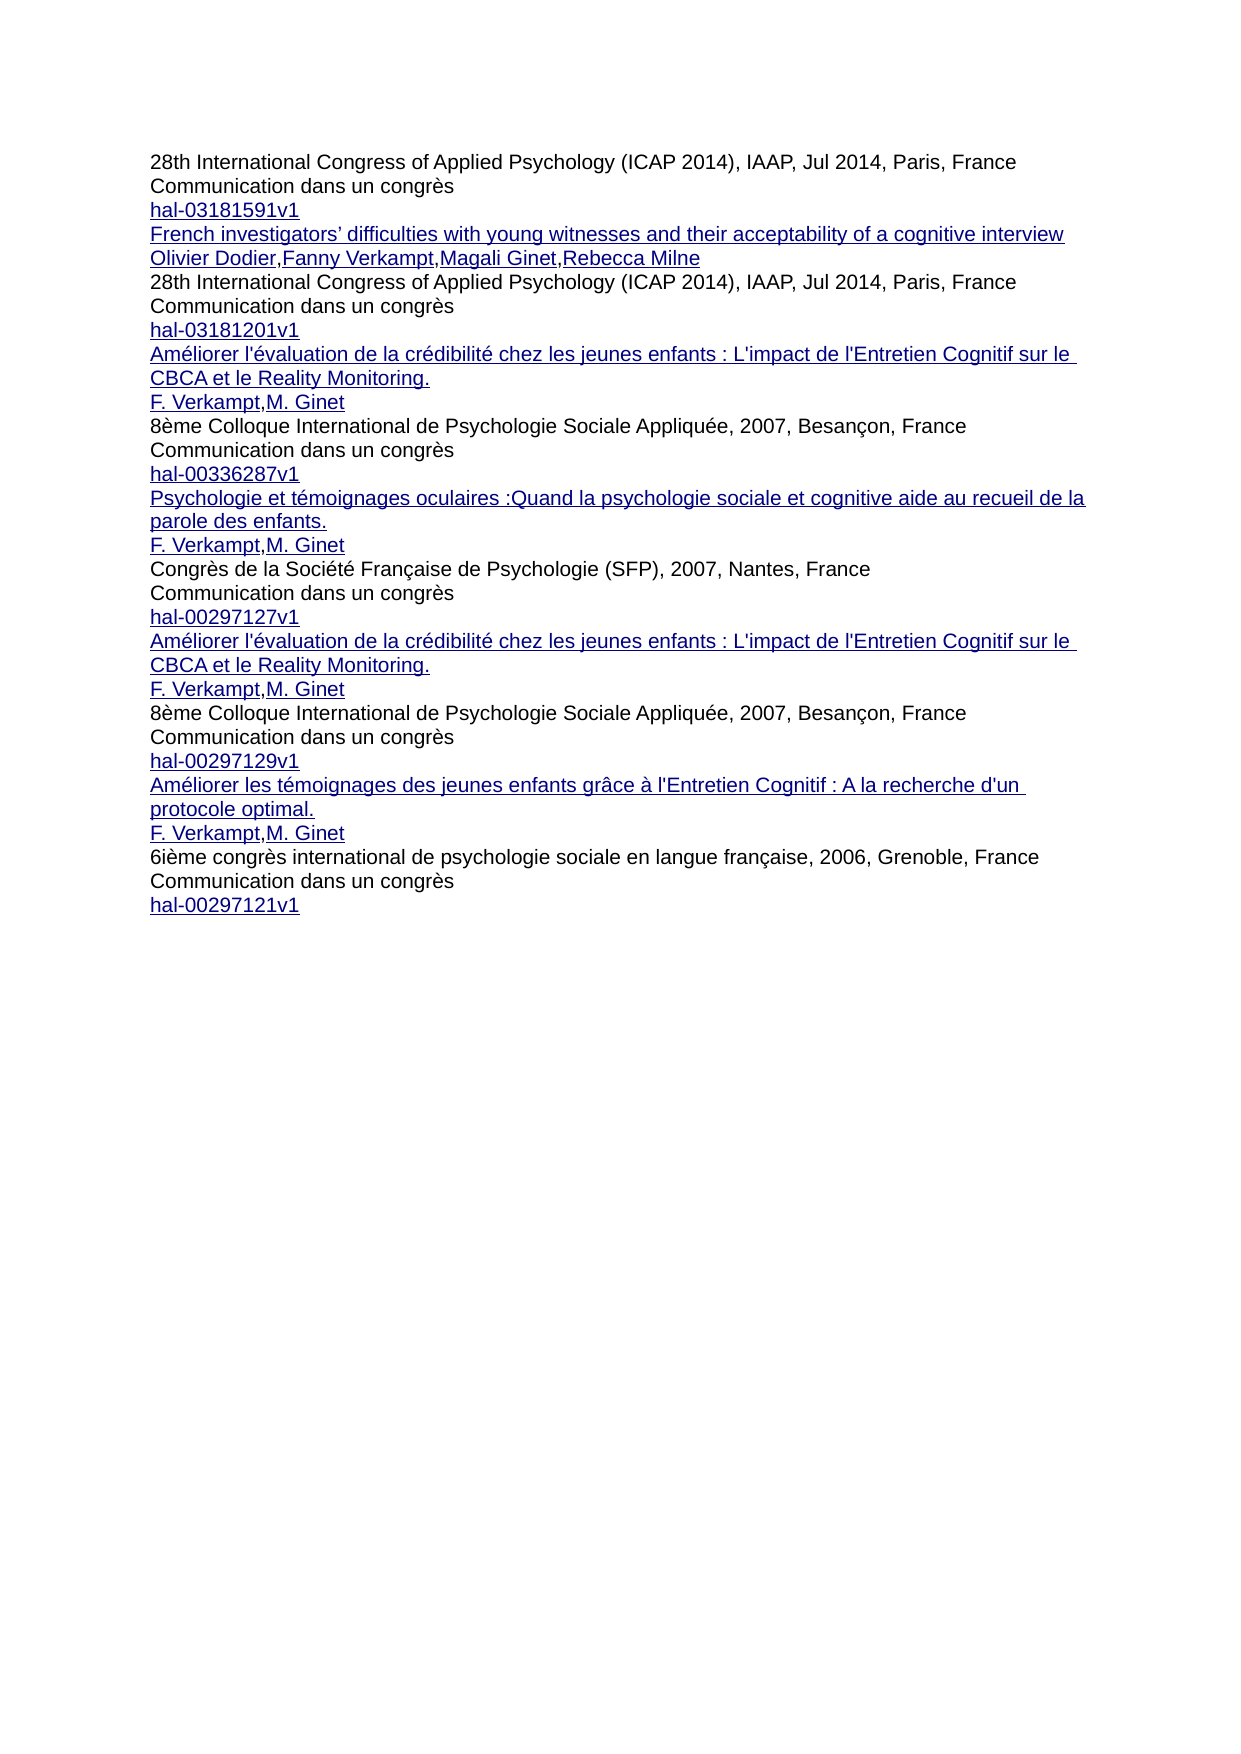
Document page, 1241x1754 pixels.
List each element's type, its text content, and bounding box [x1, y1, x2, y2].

table_cell Améliorer les témoignages des jeunes enfants grâce à l'Entretien Cognitif : A la recherche d'un protocole optimal. F. Verkampt,M. Ginet 6ième congrès international de psychologie sociale en langue française, 2006, Grenoble, France Communication dans un congrès hal-00297121v1 [150, 773, 1090, 917]
table_cell Améliorer l'évaluation de la crédibilité chez les jeunes enfants : L'impact de l'Entretien Cognitif sur le CBCA et le Reality Monitoring. F. Verkampt,M. Ginet 8ème Colloque International de Psychologie Sociale Appliquée, 2007, Besançon, France Communication dans un congrès hal-00336287v1 [150, 342, 1090, 485]
table_cell Améliorer l'évaluation de la crédibilité chez les jeunes enfants : L'impact de l'Entretien Cognitif sur le CBCA et le Reality Monitoring. F. Verkampt,M. Ginet 8ème Colloque International de Psychologie Sociale Appliquée, 2007, Besançon, France Communication dans un congrès hal-00297129v1 [150, 629, 1090, 773]
table_cell French investigators’ difficulties with young witnesses and their acceptability of a cognitive interview Olivier Dodier,Fanny Verkampt,Magali Ginet,Rebecca Milne 28th International Congress of Applied Psychology (ICAP 2014), IAAP, Jul 2014, Paris, France Communication dans un congrès hal-03181201v1 [150, 222, 1090, 342]
table_cell 28th International Congress of Applied Psychology (ICAP 2014), IAAP, Jul 2014, Paris, France Communication dans un congrès hal-03181591v1 [150, 150, 1090, 222]
table_cell Psychologie et témoignages oculaires :Quand la psychologie sociale et cognitive aide au recueil de la parole des enfants. F. Verkampt,M. Ginet Congrès de la Société Française de Psychologie (SFP), 2007, Nantes, France Communication dans un congrès hal-00297127v1 [150, 485, 1090, 629]
